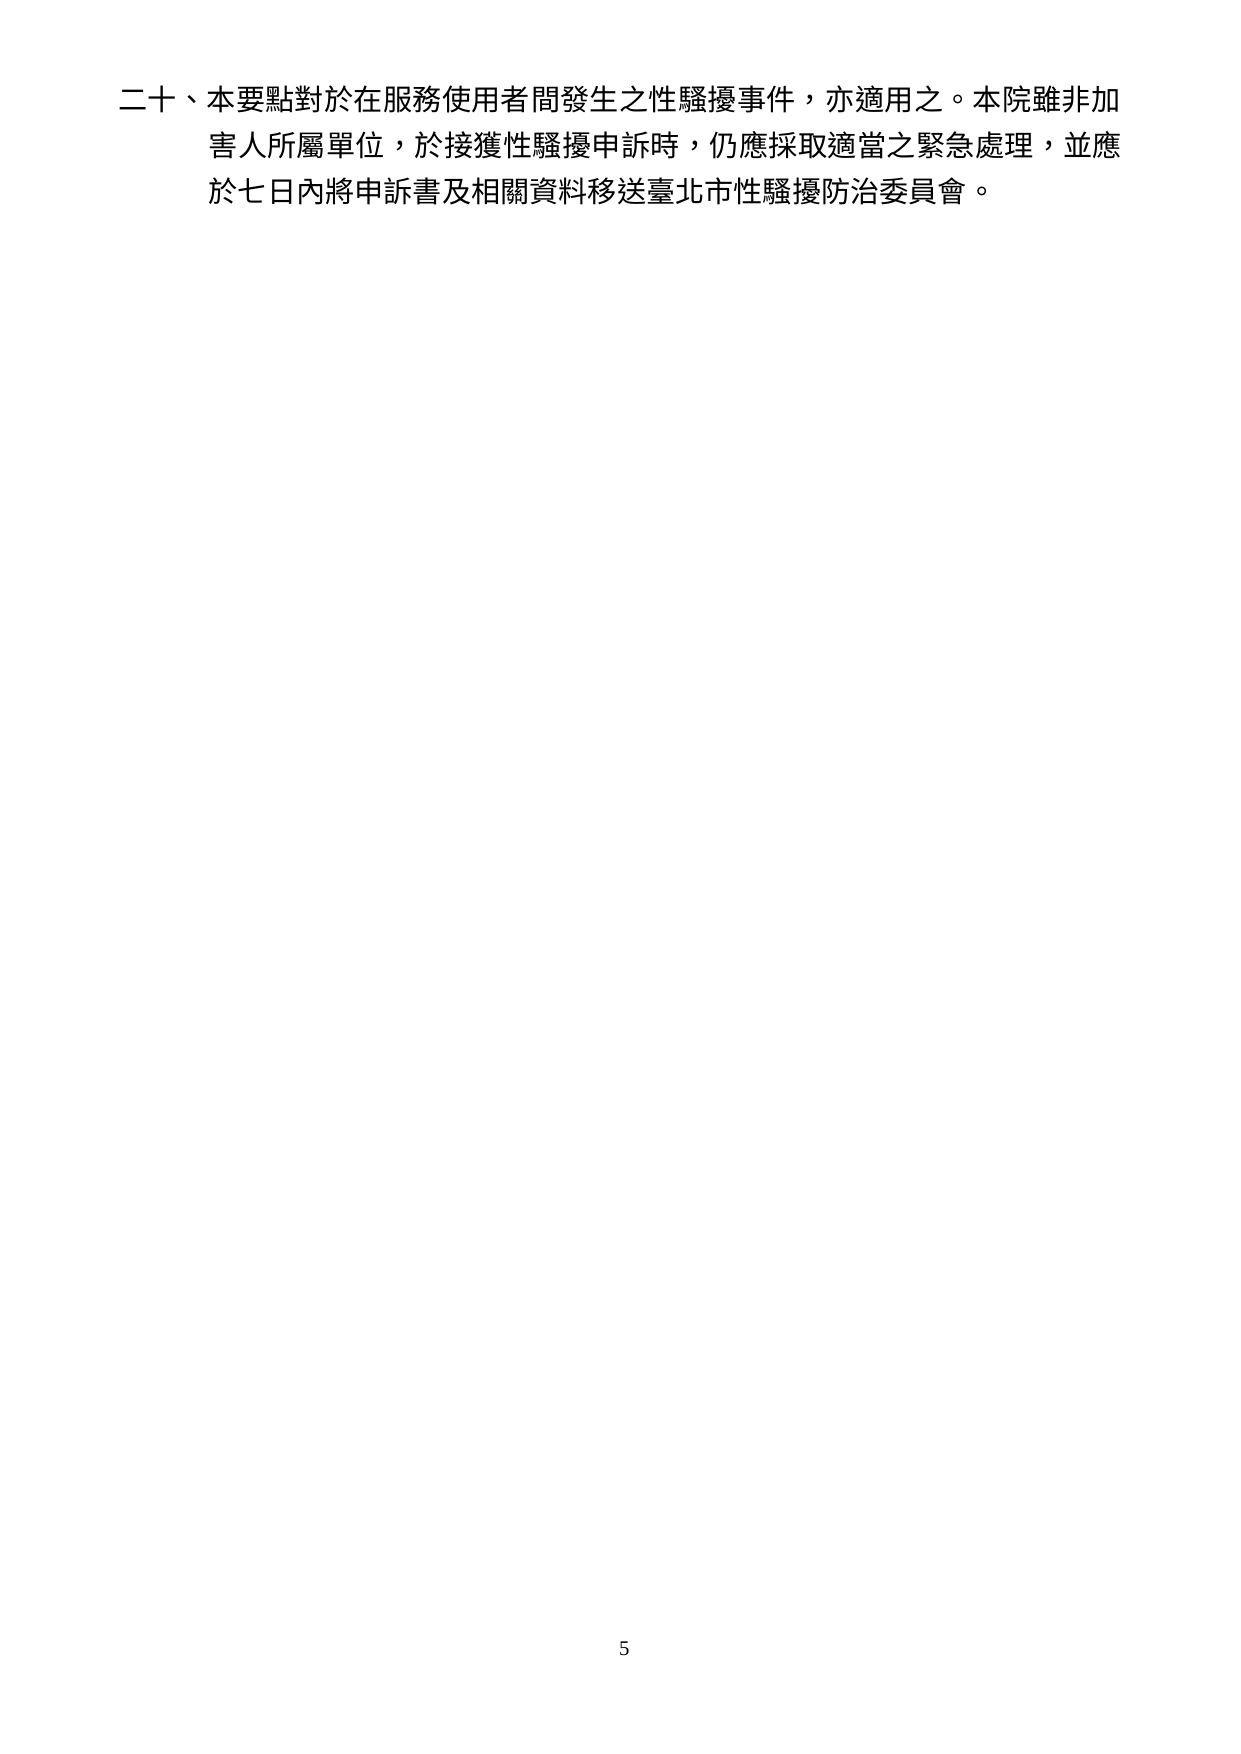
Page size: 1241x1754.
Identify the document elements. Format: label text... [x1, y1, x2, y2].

text 二十、本要點對於在服務使用者間發生之性騷擾事件，亦適用之。本院雖非加害人所屬單位，於接獲性騷擾申訴時，仍應採取適當之緊急處理，並應於七日內將申訴書及相關資料移送臺北市性騷擾防治委員會。 [118, 74, 1122, 211]
